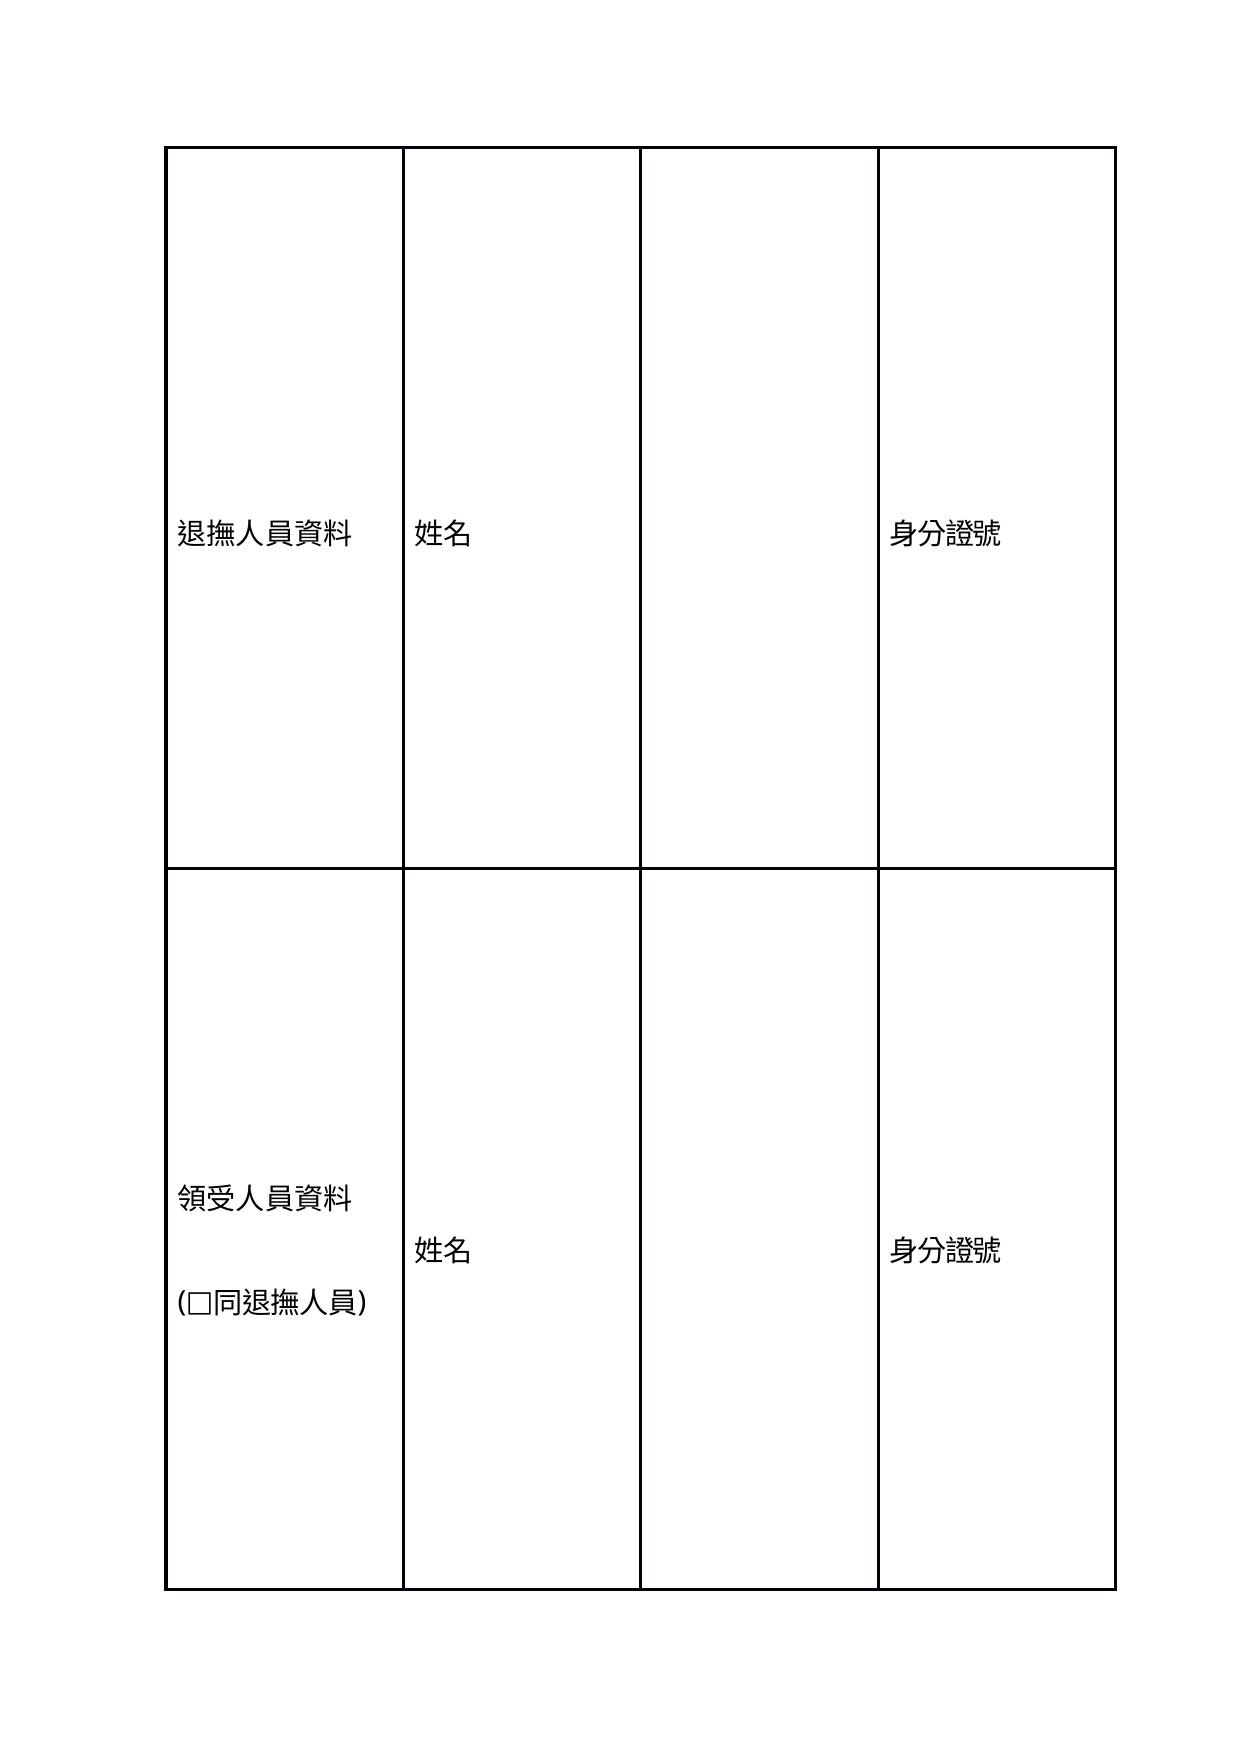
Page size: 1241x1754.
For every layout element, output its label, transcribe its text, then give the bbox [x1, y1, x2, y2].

table_cell [642, 149, 877, 867]
table_cell [642, 870, 877, 1588]
table_cell 姓名 [405, 870, 639, 1588]
table_cell 身分證號 [880, 870, 1114, 1588]
table_cell 身分證號 [880, 149, 1114, 867]
table_cell 退撫人員資料 [168, 149, 402, 867]
table_cell 姓名 [405, 149, 639, 867]
table_cell 領受人員資料 (□同退撫人員) [168, 870, 402, 1588]
